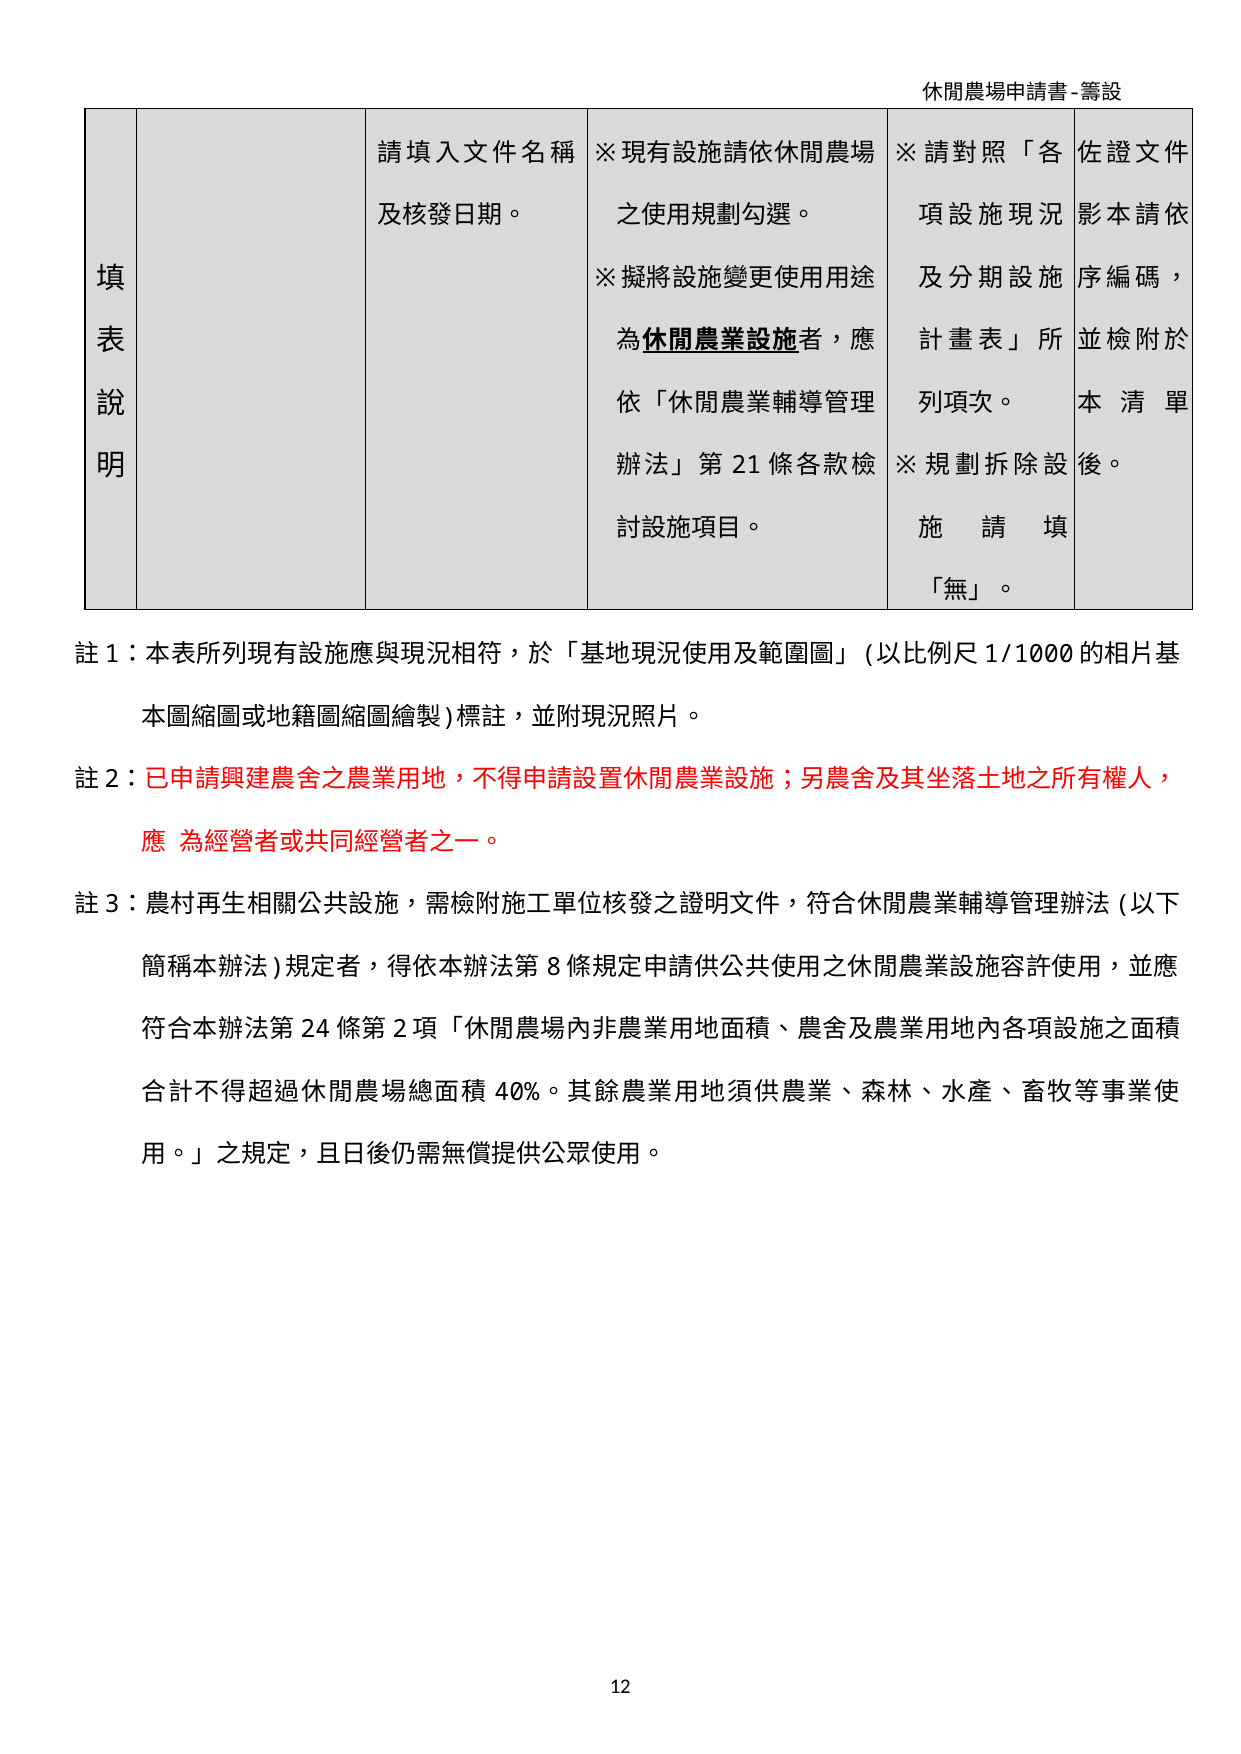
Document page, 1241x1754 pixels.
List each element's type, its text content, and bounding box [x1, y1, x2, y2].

text 註1：本表所列現有設施應與現況相符，於「基地現況使用及範圍圖」(以比例尺1/1000的相片基本圖縮圖或地籍圖縮圖繪製)標註，並附現況照片。 [74, 610, 1181, 735]
text 註3：農村再生相關公共設施，需檢附施工單位核發之證明文件，符合休閒農業輔導管理辦法(以下簡稱本辦法)規定者，得依本辦法第8條規定申請供公共使用之休閒農業設施容許使用，並應符合本辦法第24條第2項「休閒農場內非農業用地面積、農舍及農業用地內各項設施之面積合計不得超過休閒農場總面積40%。其餘農業用地須供農業、森林、水產、畜牧等事業使用。」之規定，且日後仍需無償提供公眾使用。 [74, 860, 1181, 1172]
table_cell ※現有設施請依休閒農場之使用規劃勾選。 ※擬將設施變更使用用途為休閒農業設施者，應依「休閒農業輔導管理辦法」第21條各款檢討設施項目。 [588, 109, 887, 609]
table_cell 佐證文件影本請依序編碼，並檢附於本清單後。 [1075, 109, 1192, 609]
table_cell [137, 109, 365, 609]
table_cell ※請對照「各項設施現況及分期設施計畫表」所列項次。 ※規劃拆除設施請填「無」。 [888, 109, 1074, 609]
table_cell 填表說明 [86, 109, 136, 609]
table_cell 請填入文件名稱及核發日期。 [366, 109, 587, 609]
text 註2：已申請興建農舍之農業用地，不得申請設置休閒農業設施；另農舍及其坐落土地之所有權人，應 為經營者或共同經營者之一。 [74, 735, 1181, 860]
